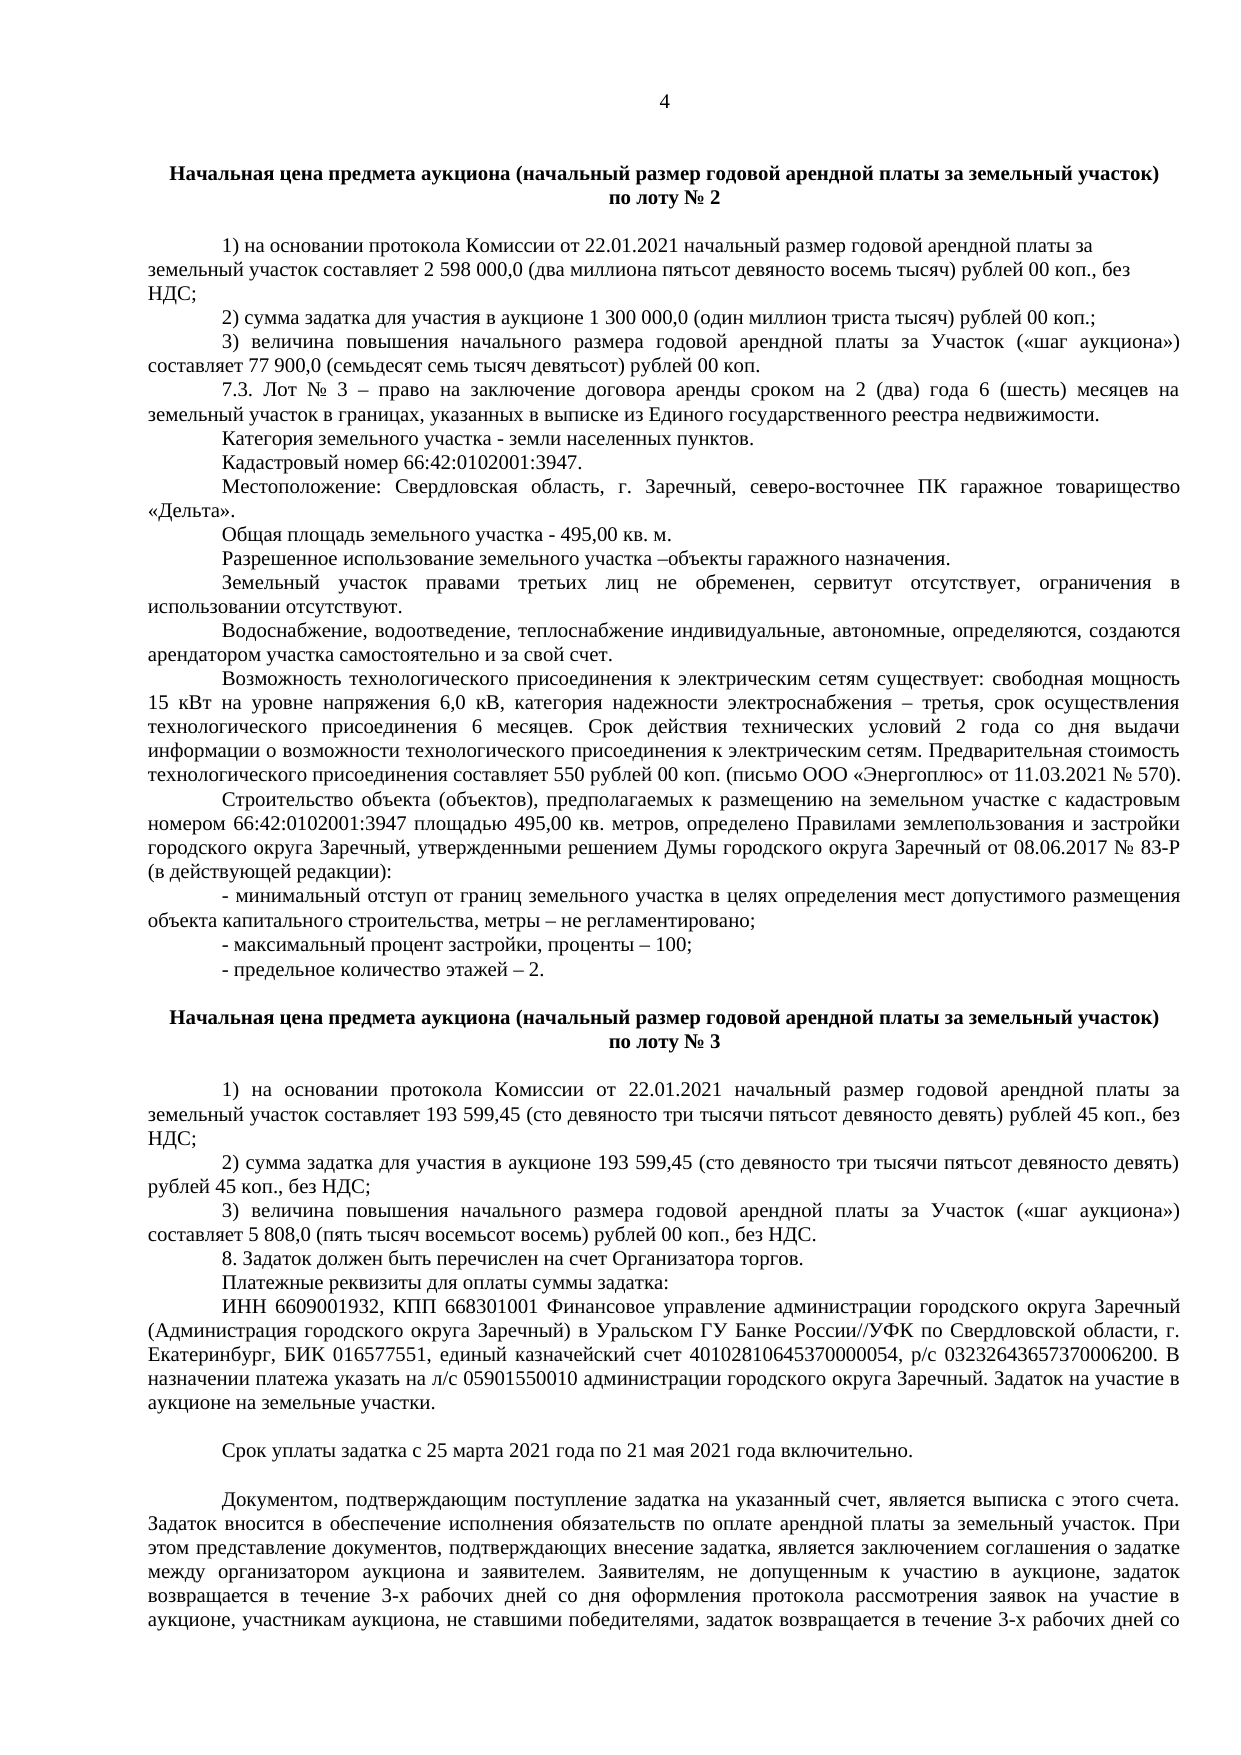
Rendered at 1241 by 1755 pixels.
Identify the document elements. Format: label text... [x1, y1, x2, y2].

text 3) величина повышения начального размера годовой арендной платы за Участок («шаг аукциона») составляет 77 900,0 (семьдесят семь тысяч девятьсот) рублей 00 коп. [148, 329, 1181, 377]
text 1) на основании протокола Комиссии от 22.01.2021 начальный размер годовой арендной платы за земельный участок составляет 2 598 000,0 (два миллиона пятьсот девяносто восемь тысяч) рублей 00 коп., без НДС; [148, 233, 1181, 305]
text Местоположение: Свердловская область, г. Заречный, северо-восточнее ПК гаражное товарищество «Дельта». [148, 474, 1181, 522]
text Земельный участок правами третьих лиц не обременен, сервитут отсутствует, ограничения в использовании отсутствуют. [148, 570, 1181, 618]
text Начальная цена предмета аукциона (начальный размер годовой арендной платы за земельный участок) по лоту № 3 [148, 1005, 1181, 1053]
text Разрешенное использование земельного участка –объекты гаражного назначения. [148, 546, 1181, 570]
text 2) сумма задатка для участия в аукционе 1 300 000,0 (один миллион триста тысяч) рублей 00 коп.; [148, 305, 1181, 329]
text 3) величина повышения начального размера годовой арендной платы за Участок («шаг аукциона») составляет 5 808,0 (пять тысяч восемьсот восемь) рублей 00 коп., без НДС. [148, 1198, 1181, 1246]
text Возможность технологического присоединения к электрическим сетям существует: свободная мощность 15 кВт на уровне напряжения 6,0 кВ, категория надежности электроснабжения – третья, срок осуществления технологического присоединения 6 месяцев. Срок действия технических условий 2 года со дня выдачи информации о возможности технологического присоединения к электрическим сетям. Предварительная стоимость технологического присоединения составляет 550 рублей 00 коп. (письмо ООО «Энергоплюс» от 11.03.2021 № 570). [148, 666, 1181, 786]
text Категория земельного участка - земли населенных пунктов. [148, 426, 1181, 449]
text Строительство объекта (объектов), предполагаемых к размещению на земельном участке с кадастровым номером 66:42:0102001:3947 площадью 495,00 кв. метров, определено Правилами землепользования и застройки городского округа Заречный, утвержденными решением Думы городского округа Заречный от 08.06.2017 № 83-Р (в действующей редакции): [148, 786, 1181, 883]
text Общая площадь земельного участка - 495,00 кв. м. [148, 522, 1181, 546]
text 7.3. Лот № 3 – право на заключение договора аренды сроком на 2 (два) года 6 (шесть) месяцев на земельный участок в границах, указанных в выписке из Единого государственного реестра недвижимости. [148, 377, 1181, 426]
text - максимальный процент застройки, проценты – 100; [148, 932, 1181, 956]
text - предельное количество этажей – 2. [148, 957, 1181, 981]
text 2) сумма задатка для участия в аукционе 193 599,45 (сто девяносто три тысячи пятьсот девяносто девять) рублей 45 коп., без НДС; [148, 1149, 1181, 1198]
text Срок уплаты задатка с 25 марта 2021 года по 21 мая 2021 года включительно. [148, 1438, 1181, 1462]
text Водоснабжение, водоотведение, теплоснабжение индивидуальные, автономные, определяются, создаются арендатором участка самостоятельно и за свой счет. [148, 618, 1181, 666]
text Платежные реквизиты для оплаты суммы задатка: [148, 1270, 1181, 1294]
text ИНН 6609001932, КПП 668301001 Финансовое управление администрации городского округа Заречный (Администрация городского округа Заречный) в Уральском ГУ Банке России//УФК по Свердловской области, г. Екатеринбург, БИК 016577551, единый казначейский счет 40102810645370000054, р/с 03232643657370006200. В назначении платежа указать на л/с 05901550010 администрации городского округа Заречный. Задаток на участие в аукционе на земельные участки. [148, 1294, 1181, 1414]
text 1) на основании протокола Комиссии от 22.01.2021 начальный размер годовой арендной платы за земельный участок составляет 193 599,45 (сто девяносто три тысячи пятьсот девяносто девять) рублей 45 коп., без НДС; [148, 1077, 1181, 1149]
text Кадастровый номер 66:42:0102001:3947. [148, 449, 1181, 474]
text Начальная цена предмета аукциона (начальный размер годовой арендной платы за земельный участок) по лоту № 2 [148, 161, 1181, 209]
text 8. Задаток должен быть перечислен на счет Организатора торгов. [148, 1246, 1181, 1270]
text Документом, подтверждающим поступление задатка на указанный счет, является выписка с этого счета. Задаток вносится в обеспечение исполнения обязательств по оплате арендной платы за земельный участок. При этом представление документов, подтверждающих внесение задатка, является заключением соглашения о задатке между организатором аукциона и заявителем. Заявителям, не допущенным к участию в аукционе, задаток возвращается в течение 3-х рабочих дней со дня оформления протокола рассмотрения заявок на участие в аукционе, участникам аукциона, не ставшими победителями, задаток возвращается в течение 3-х рабочих дней со [148, 1486, 1181, 1631]
text - минимальный отступ от границ земельного участка в целях определения мест допустимого размещения объекта капитального строительства, метры – не регламентировано; [148, 883, 1181, 932]
